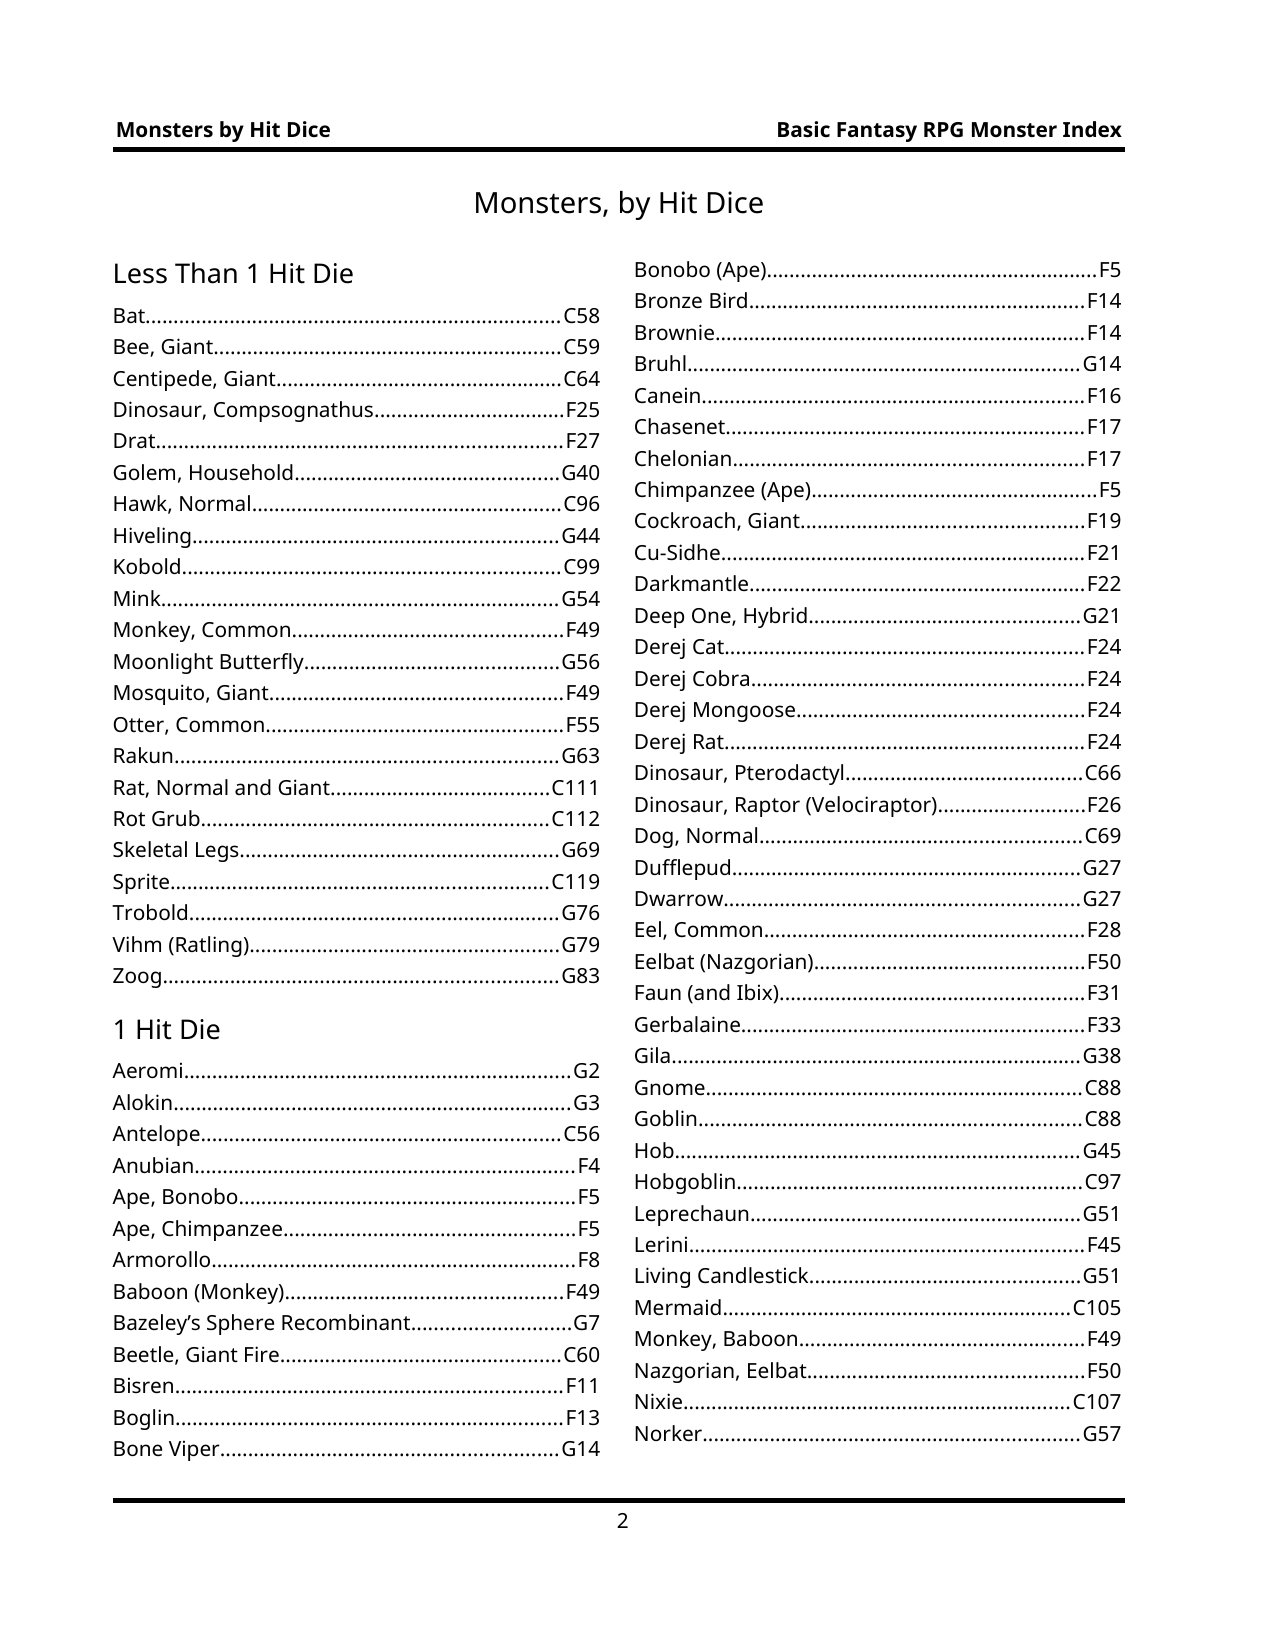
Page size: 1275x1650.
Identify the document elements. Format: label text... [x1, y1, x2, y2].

list Eelbat (Nazgorian) F50 [634, 947, 1125, 975]
list Canein F16 [634, 381, 1125, 409]
list Bonobo (Ape) F5 [634, 255, 1125, 283]
list Trobold G76 [112, 898, 604, 927]
list Bisren F11 [112, 1371, 604, 1400]
list Cockroach, Giant F19 [634, 507, 1125, 535]
list Dufflepud G27 [634, 853, 1125, 881]
list Drat F27 [112, 427, 604, 455]
list Dwarrow G27 [634, 884, 1125, 912]
list Monkey, Baboon F49 [634, 1324, 1125, 1353]
list Bazeley’s Sphere Recombinant G7 [112, 1308, 604, 1337]
list Gila G38 [634, 1041, 1125, 1070]
list Dog, Normal. C69 [634, 821, 1125, 849]
list Living Candlestick G51 [634, 1262, 1125, 1290]
list Baboon (Monkey) F49 [112, 1277, 604, 1305]
list Moonlight Butterfly G56 [112, 647, 604, 675]
list Alokin G3 [112, 1088, 604, 1117]
list Chimpanzee (Ape) F5 [634, 475, 1125, 503]
list Norker G57 [634, 1419, 1125, 1447]
list Rot Grub C112 [112, 804, 604, 832]
subtitle Monsters, by Hit Dice [112, 182, 1125, 222]
list Chelonian F17 [634, 444, 1125, 472]
list Bone Viper G14 [112, 1434, 604, 1463]
list Hawk, Normal. C96 [112, 489, 604, 518]
list Bat C58 [112, 301, 604, 329]
list Ape, Chimpanzee F5 [112, 1214, 604, 1242]
list Chasenet F17 [634, 412, 1125, 441]
list Gnome C88 [634, 1073, 1125, 1101]
list Dinosaur, Raptor (Velociraptor) F26 [634, 790, 1125, 818]
list Bruhl G14 [634, 349, 1125, 378]
list Zoog G83 [112, 961, 604, 990]
list Derej Cat F24 [634, 632, 1125, 661]
list Rakun G63 [112, 741, 604, 769]
list Gerbalaine F33 [634, 1010, 1125, 1038]
list Mink G54 [112, 584, 604, 612]
list Anubian F4 [112, 1151, 604, 1179]
list Beetle, Giant Fire C60 [112, 1340, 604, 1368]
subtitle Less Than 1 Hit Die [112, 255, 604, 292]
list Otter, Common F55 [112, 710, 604, 738]
list Cu-Sidhe F21 [634, 538, 1125, 566]
list Monkey, Common F49 [112, 615, 604, 644]
list Goblin C88 [634, 1104, 1125, 1133]
list Kobold C99 [112, 552, 604, 581]
list Hiveling. G44 [112, 521, 604, 549]
list Armorollo F8 [112, 1245, 604, 1274]
list Hobgoblin C97 [634, 1167, 1125, 1196]
list Aeromi G2 [112, 1057, 604, 1085]
list Deep One, Hybrid G21 [634, 601, 1125, 629]
list Vihm (Ratling) G79 [112, 930, 604, 958]
list Sprite C119 [112, 867, 604, 895]
list Antelope C56 [112, 1119, 604, 1148]
list Dinosaur, Compsognathus F25 [112, 395, 604, 423]
list Boglin F13 [112, 1403, 604, 1431]
list Derej Mongoose F24 [634, 695, 1125, 724]
list Golem, Household G40 [112, 458, 604, 486]
list Lerini F45 [634, 1230, 1125, 1258]
list Ape, Bonobo F5 [112, 1182, 604, 1211]
list Derej Rat F24 [634, 727, 1125, 755]
list Nazgorian, Eelbat F50 [634, 1356, 1125, 1384]
list Mosquito, Giant F49 [112, 678, 604, 707]
list Dinosaur, Pterodactyl C66 [634, 758, 1125, 787]
list Rat, Normal and Giant C111 [112, 773, 604, 801]
list Nixie C107 [634, 1387, 1125, 1416]
list Mermaid C105 [634, 1293, 1125, 1321]
list Leprechaun G51 [634, 1199, 1125, 1227]
list Bee, Giant C59 [112, 332, 604, 361]
list Eel, Common F28 [634, 916, 1125, 944]
list Darkmantle F22 [634, 569, 1125, 598]
subtitle 1 Hit Die [112, 1011, 604, 1048]
list Faun (and Ibix) F31 [634, 978, 1125, 1007]
list Hob G45 [634, 1136, 1125, 1164]
list Skeletal Legs. G69 [112, 836, 604, 864]
list Derej Cobra F24 [634, 664, 1125, 692]
list Centipede, Giant C64 [112, 364, 604, 392]
list Bronze Bird F14 [634, 286, 1125, 315]
list Brownie F14 [634, 318, 1125, 346]
